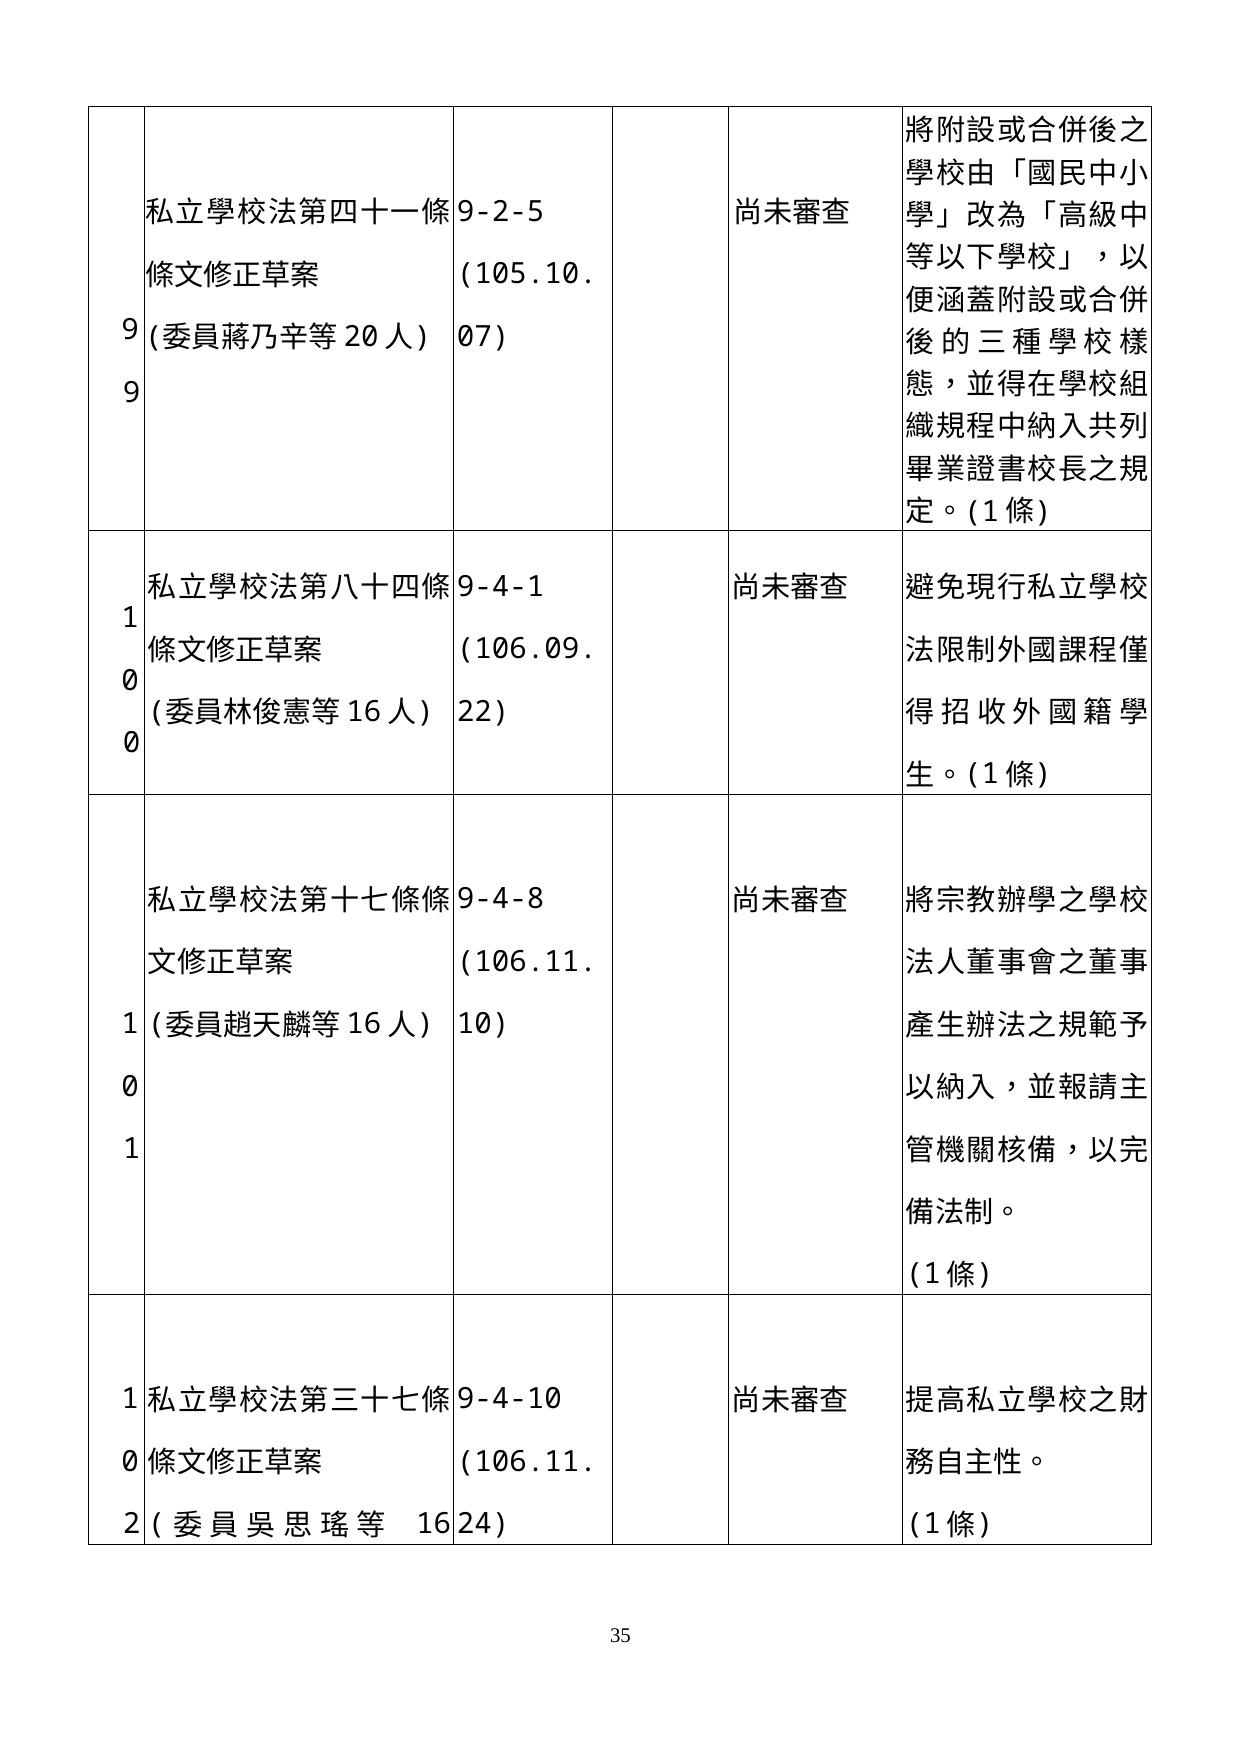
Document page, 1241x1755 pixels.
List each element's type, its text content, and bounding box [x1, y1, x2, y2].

table_cell 私立學校法第四十一條條文修正草案 (委員蔣乃辛等20人) [145, 107, 453, 530]
table_cell 私立學校法第十七條條文修正草案 (委員趙天麟等16人) [145, 795, 453, 1293]
table_cell [613, 795, 728, 1293]
table_cell 尚未審查 [729, 531, 902, 793]
table_cell 9-4-1 (106.09.22) [454, 531, 612, 793]
table_cell [89, 531, 144, 793]
table_cell [89, 1295, 144, 1543]
table_cell 9-4-8 (106.11.10) [454, 795, 612, 1293]
table_cell 尚未審查 [729, 1295, 902, 1543]
table_cell 將宗教辦學之學校法人董事會之董事產生辦法之規範予以納入，並報請主管機關核備，以完備法制。 (1條) [903, 795, 1151, 1293]
table_cell 避免現行私立學校法限制外國課程僅得招收外國籍學生。(1條) [903, 531, 1151, 793]
table_cell 私立學校法第八十四條條文修正草案 (委員林俊憲等16人) [145, 531, 453, 793]
table_cell 將附設或合併後之學校由「國民中小學」改為「高級中等以下學校」，以便涵蓋附設或合併後的三種學校樣態，並得在學校組織規程中納入共列畢業證書校長之規定。(1條) [903, 107, 1151, 530]
table_cell [613, 1295, 728, 1543]
table_cell [89, 795, 144, 1293]
table_cell [89, 107, 144, 530]
table_cell 尚未審查 [729, 107, 902, 530]
table_cell 提高私立學校之財務自主性。 (1條) [903, 1295, 1151, 1543]
table_cell [613, 531, 728, 793]
table_cell [613, 107, 728, 530]
table_cell 9-2-5 (105.10.07) [454, 107, 612, 530]
table_cell 9-4-10 (106.11.24) [454, 1295, 612, 1543]
table_cell 私立學校法第三十七條條文修正草案 (委員吳思瑤等 16 [145, 1295, 453, 1543]
table_cell 尚未審查 [729, 795, 902, 1293]
